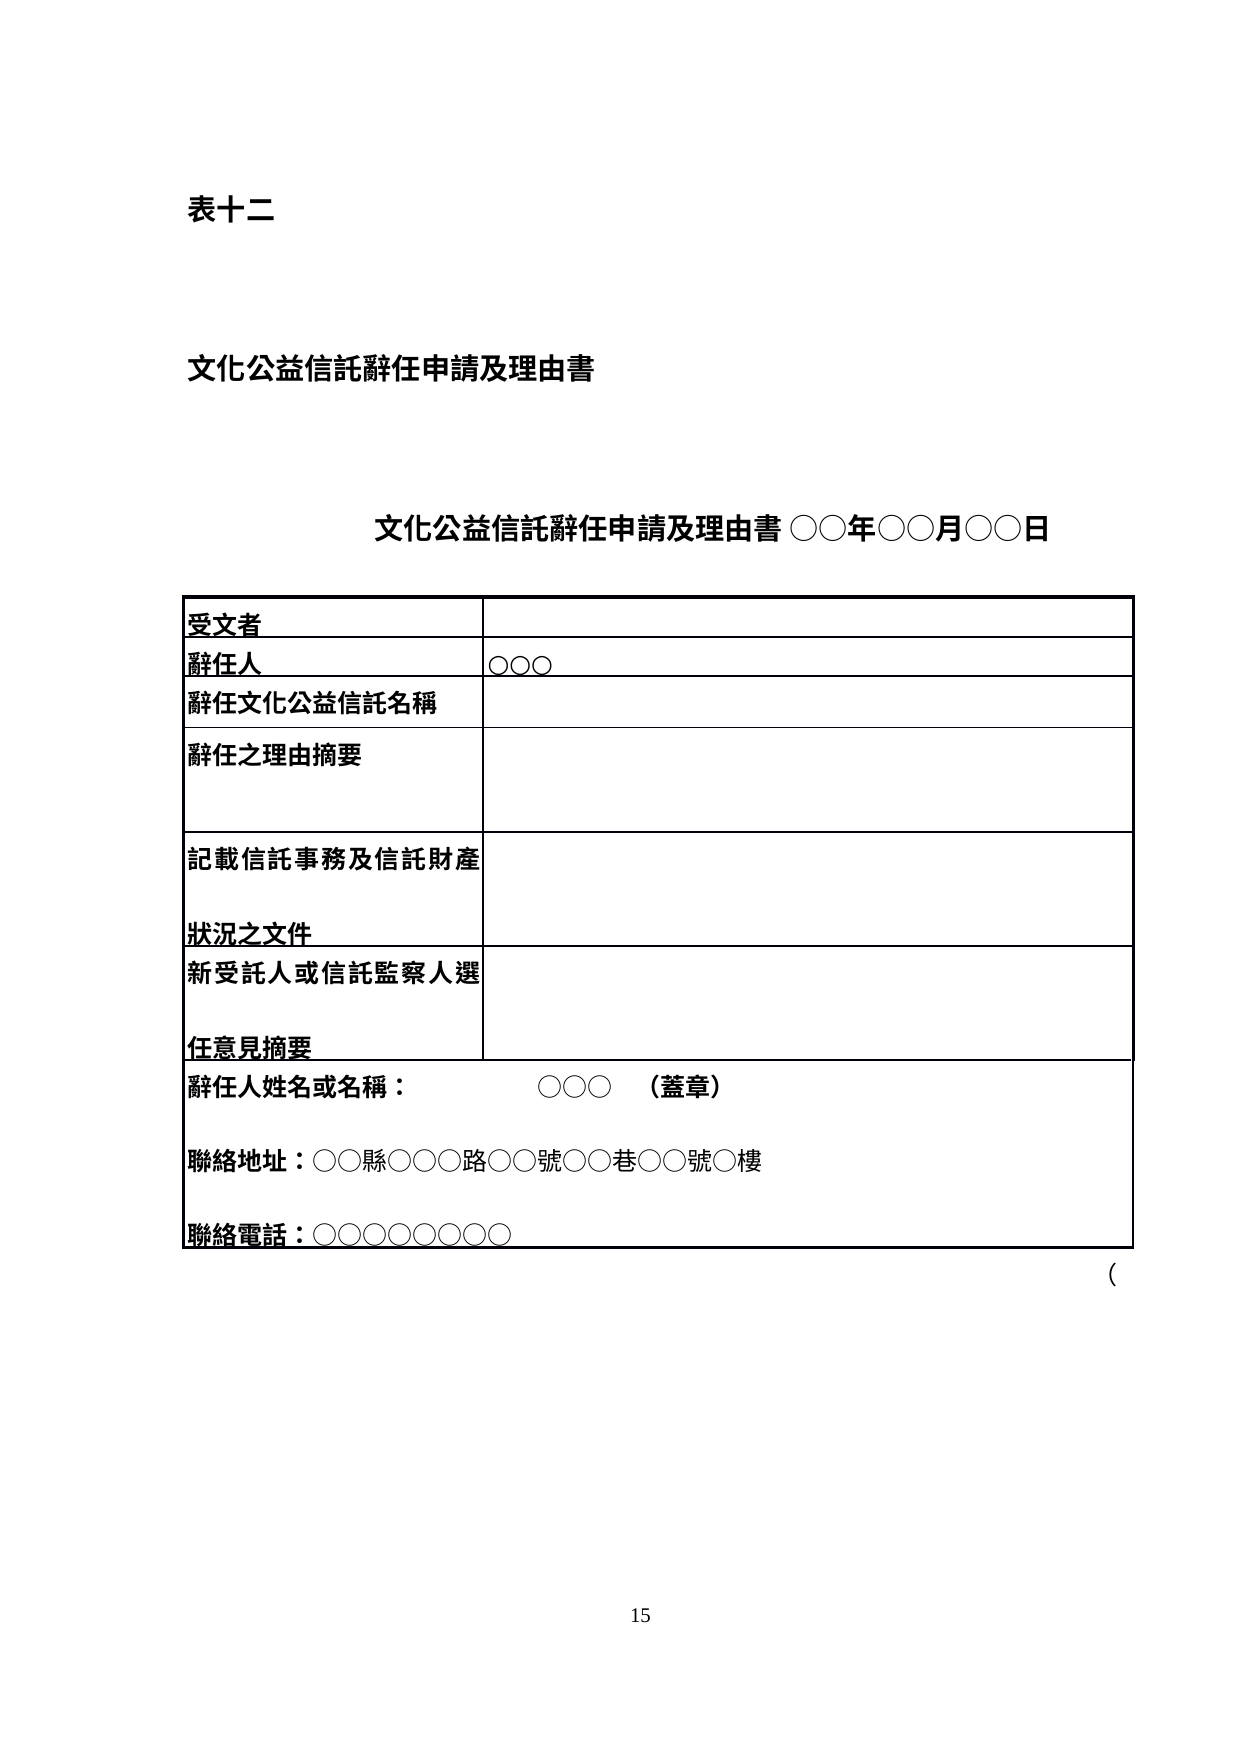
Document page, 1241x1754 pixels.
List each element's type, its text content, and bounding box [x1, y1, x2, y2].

table_cell [484, 728, 1132, 831]
table_cell 新受託人或信託監察人選任意見摘要 [185, 947, 482, 1059]
subtitle 文化公益信託辭任申請及理由書 [187, 323, 1093, 398]
table_cell [484, 677, 1132, 727]
table_cell 辭任人 [185, 638, 482, 675]
text （ [187, 1249, 1093, 1286]
text 文化公益信託辭任申請及理由書 ○○年○○月○○日 [187, 483, 1093, 558]
table_header 受文者 [185, 599, 482, 636]
table_cell ○○○ [484, 638, 1132, 675]
table_cell [484, 947, 1132, 1059]
table_cell 辭任人姓名或名稱： ○○○ （蓋章） 聯絡地址：○○縣○○○路○○號○○巷○○號○樓 聯絡電話：○○○○○○○○ [185, 1059, 1132, 1246]
table_cell [484, 833, 1132, 945]
table_header [484, 599, 1132, 636]
table_cell 辭任文化公益信託名稱 [185, 677, 482, 727]
subtitle 表十二 [187, 164, 1093, 239]
table_cell 記載信託事務及信託財產狀況之文件 [185, 833, 482, 945]
table_cell 辭任之理由摘要 [185, 728, 482, 831]
